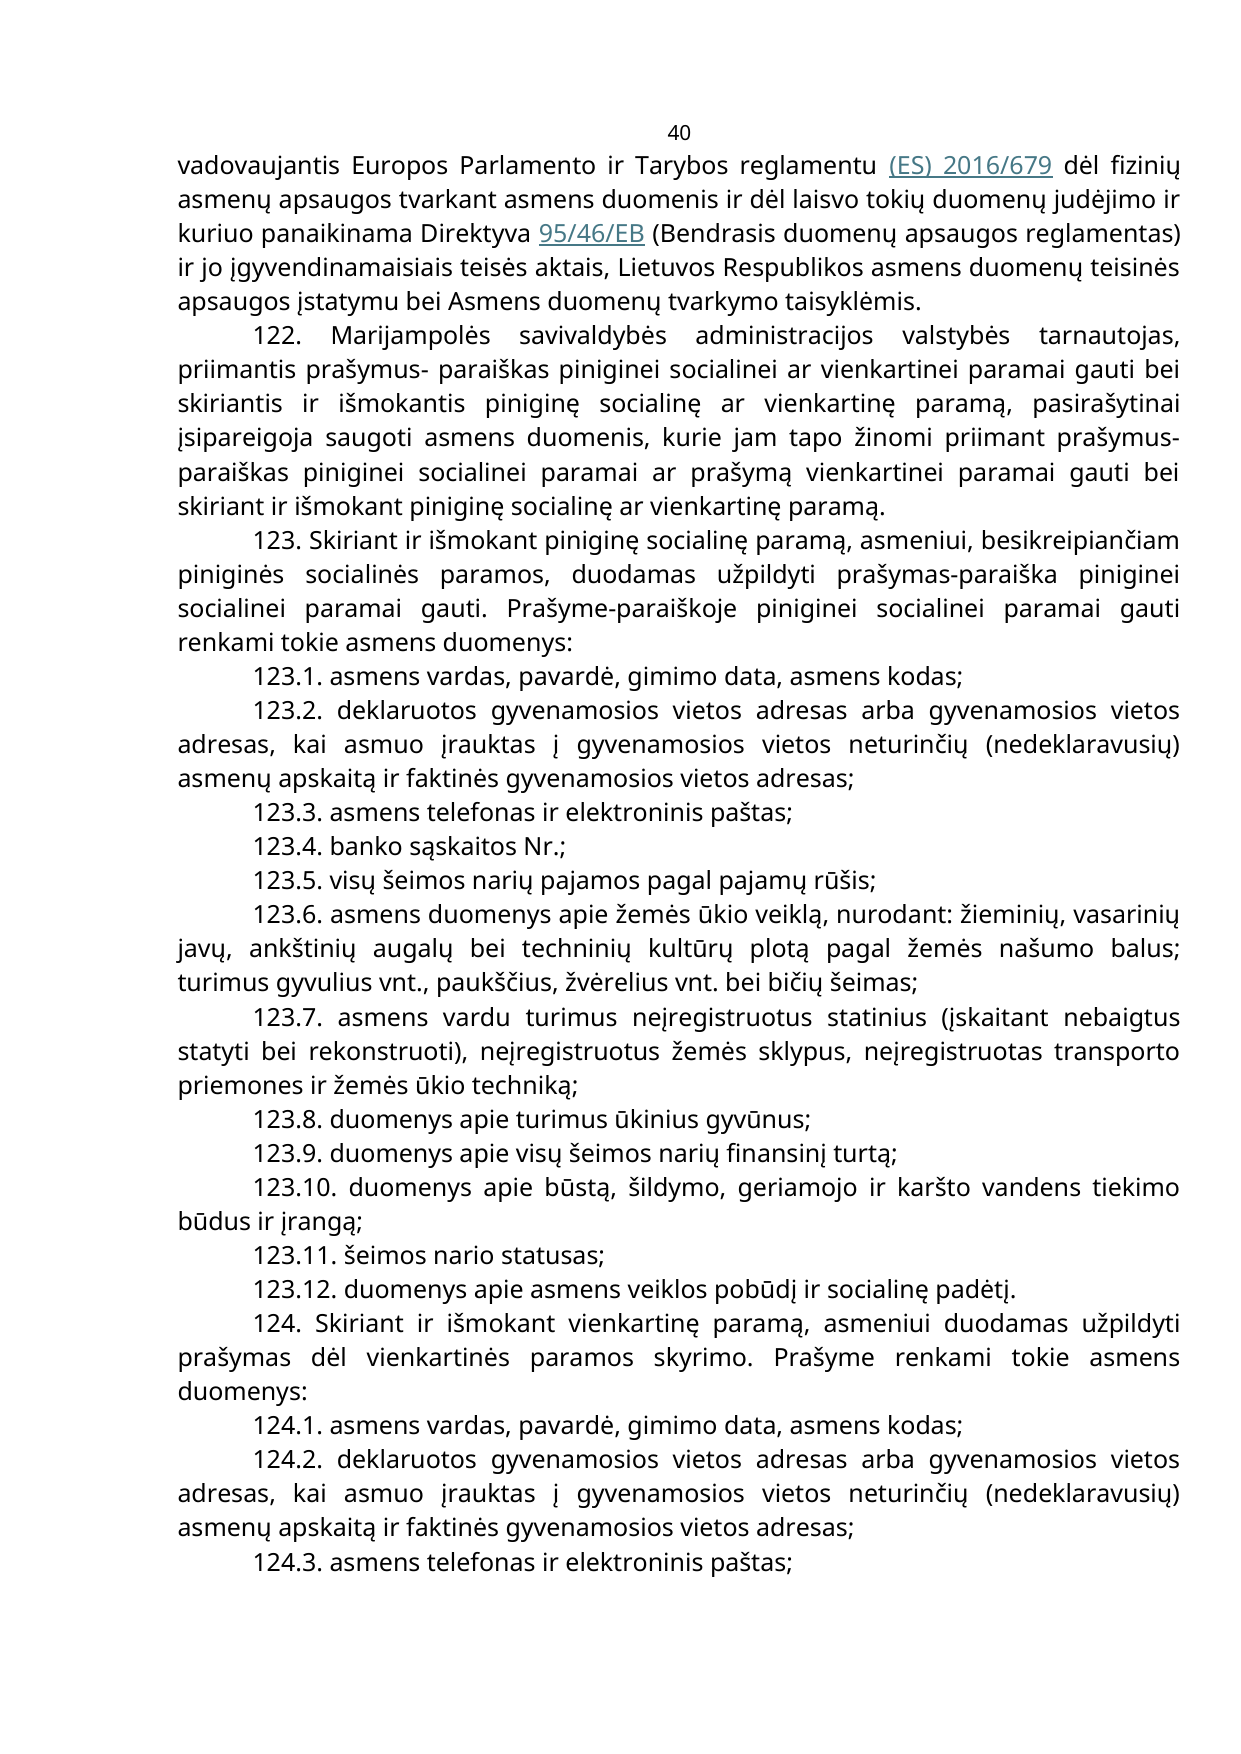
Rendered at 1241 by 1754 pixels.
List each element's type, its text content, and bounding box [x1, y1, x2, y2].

text 123.9. duomenys apie visų šeimos narių finansinį turtą; [177, 1135, 1181, 1169]
text 123.6. asmens duomenys apie žemės ūkio veiklą, nurodant: žieminių, vasarinių javų, ankštinių augalų bei techninių kultūrų plotą pagal žemės našumo balus; turimus gyvulius vnt., paukščius, žvėrelius vnt. bei bičių šeimas; [177, 897, 1181, 999]
text 123.12. duomenys apie asmens veiklos pobūdį ir socialinę padėtį. [177, 1272, 1181, 1306]
text 123.7. asmens vardu turimus neįregistruotus statinius (įskaitant nebaigtus statyti bei rekonstruoti), neįregistruotus žemės sklypus, neįregistruotas transporto priemones ir žemės ūkio techniką; [177, 999, 1181, 1101]
text 123.1. asmens vardas, pavardė, gimimo data, asmens kodas; [177, 658, 1181, 693]
text 123.11. šeimos nario statusas; [177, 1238, 1181, 1272]
text 123.4. banko sąskaitos Nr.; [177, 829, 1181, 863]
text 124.3. asmens telefonas ir elektroninis paštas; [177, 1544, 1181, 1578]
text 123.8. duomenys apie turimus ūkinius gyvūnus; [177, 1101, 1181, 1135]
text vadovaujantis Europos Parlamento ir Tarybos reglamentu (ES) 2016/679 dėl fizinių asmenų apsaugos tvarkant asmens duomenis ir dėl laisvo tokių duomenų judėjimo ir kuriuo panaikinama Direktyva 95/46/EB (Bendrasis duomenų apsaugos reglamentas) ir jo įgyvendinamaisiais teisės aktais, Lietuvos Respublikos asmens duomenų teisinės apsaugos įstatymu bei Asmens duomenų tvarkymo taisyklėmis. [177, 148, 1181, 318]
text 123.5. visų šeimos narių pajamos pagal pajamų rūšis; [177, 863, 1181, 897]
text 124.2. deklaruotos gyvenamosios vietos adresas arba gyvenamosios vietos adresas, kai asmuo įrauktas į gyvenamosios vietos neturinčių (nedeklaravusių) asmenų apskaitą ir faktinės gyvenamosios vietos adresas; [177, 1442, 1181, 1544]
text 122. Marijampolės savivaldybės administracijos valstybės tarnautojas, priimantis prašymus- paraiškas piniginei socialinei ar vienkartinei paramai gauti bei skiriantis ir išmokantis piniginę socialinę ar vienkartinę paramą, pasirašytinai įsipareigoja saugoti asmens duomenis, kurie jam tapo žinomi priimant prašymus-paraiškas piniginei socialinei paramai ar prašymą vienkartinei paramai gauti bei skiriant ir išmokant piniginę socialinę ar vienkartinę paramą. [177, 318, 1181, 522]
text 124.1. asmens vardas, pavardė, gimimo data, asmens kodas; [177, 1408, 1181, 1442]
text 123.10. duomenys apie būstą, šildymo, geriamojo ir karšto vandens tiekimo būdus ir įrangą; [177, 1169, 1181, 1238]
text 123. Skiriant ir išmokant piniginę socialinę paramą, asmeniui, besikreipiančiam piniginės socialinės paramos, duodamas užpildyti prašymas-paraiška piniginei socialinei paramai gauti. Prašyme-paraiškoje piniginei socialinei paramai gauti renkami tokie asmens duomenys: [177, 522, 1181, 658]
text 124. Skiriant ir išmokant vienkartinę paramą, asmeniui duodamas užpildyti prašymas dėl vienkartinės paramos skyrimo. Prašyme renkami tokie asmens duomenys: [177, 1306, 1181, 1408]
text 123.3. asmens telefonas ir elektroninis paštas; [177, 795, 1181, 829]
text 123.2. deklaruotos gyvenamosios vietos adresas arba gyvenamosios vietos adresas, kai asmuo įrauktas į gyvenamosios vietos neturinčių (nedeklaravusių) asmenų apskaitą ir faktinės gyvenamosios vietos adresas; [177, 693, 1181, 795]
